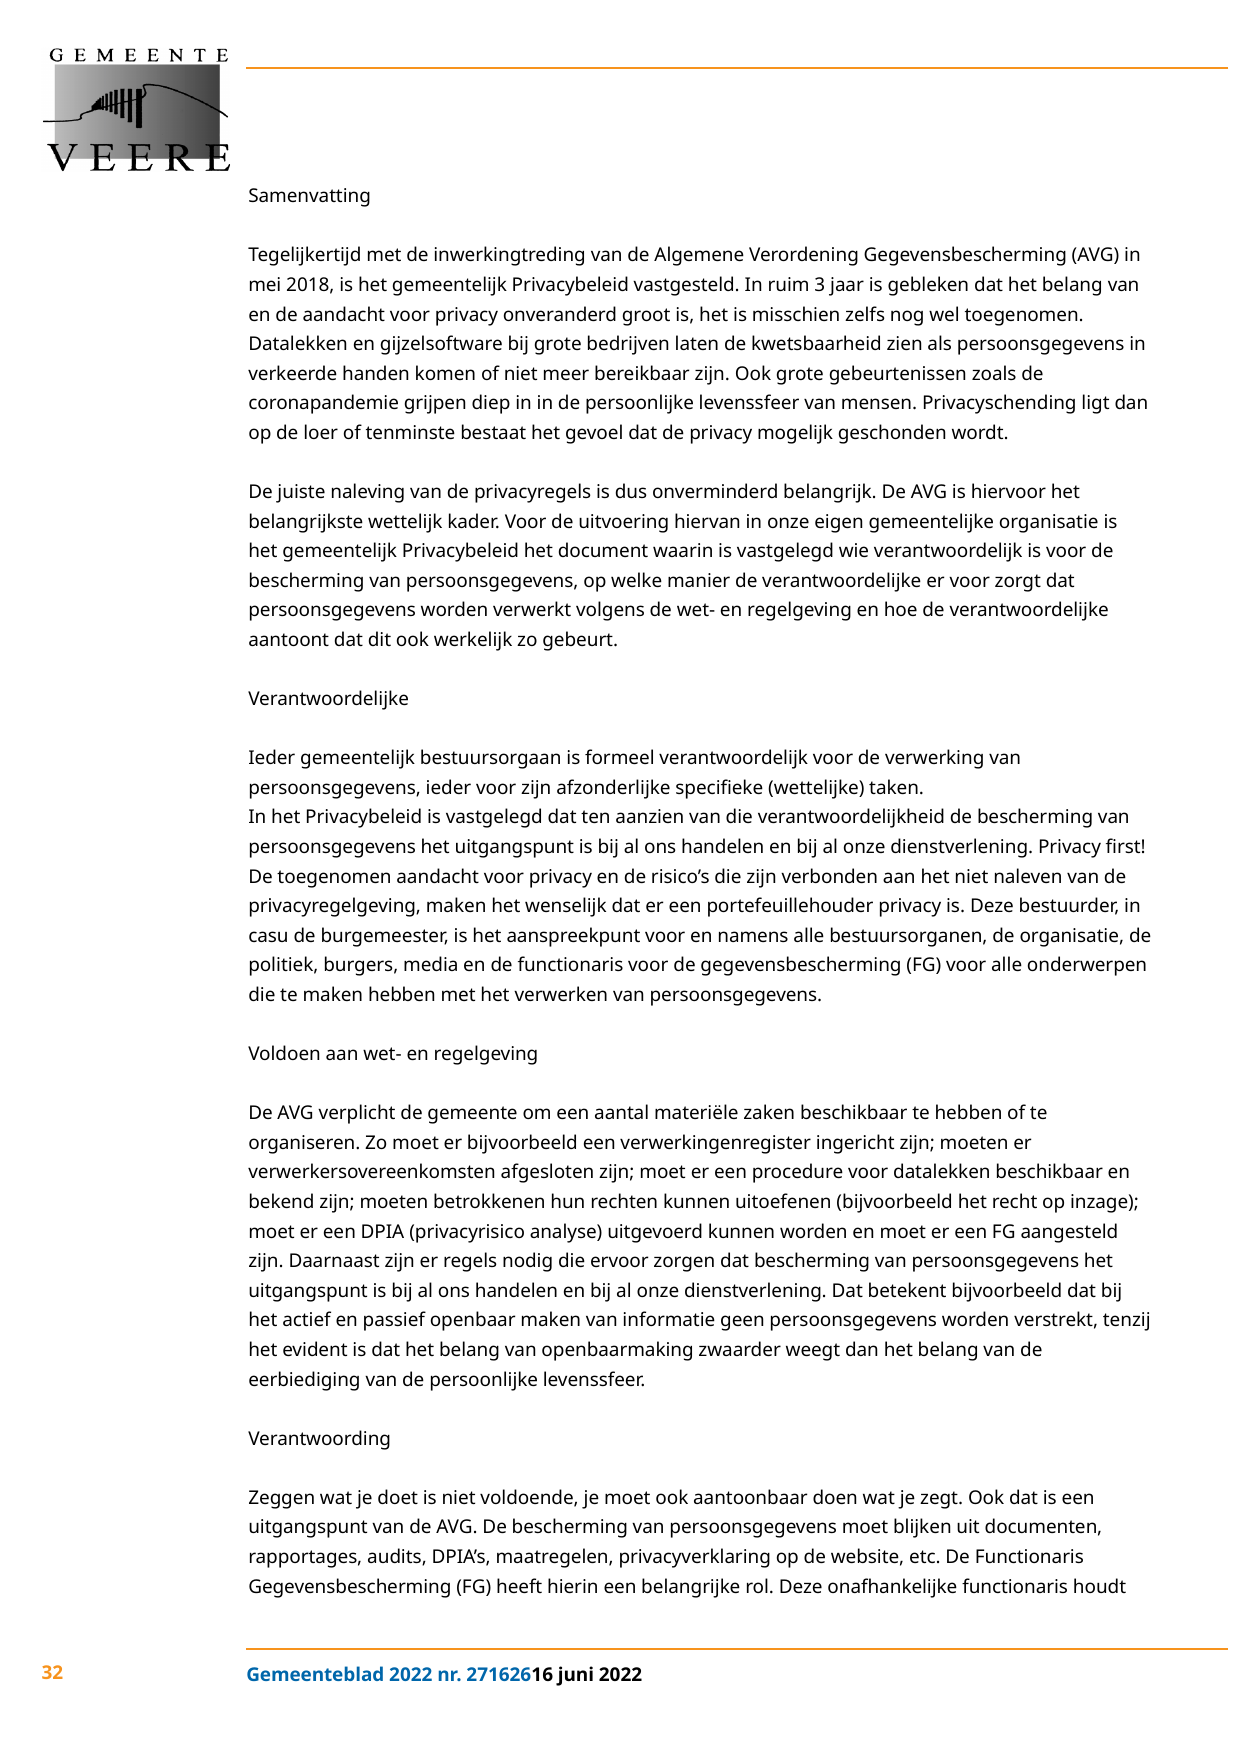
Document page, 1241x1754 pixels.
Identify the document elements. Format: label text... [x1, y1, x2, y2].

text Voldoen aan wet- en regelgeving [248, 1040, 1152, 1066]
text De AVG verplicht de gemeente om een aantal materiële zaken beschikbaar te hebben of te organiseren. Zo moet er bijvoorbeeld een verwerkingenregister ingericht zijn; moeten er verwerkersovereenkomsten afgesloten zijn; moet er een procedure voor datalekken beschikbaar en bekend zijn; moeten betrokkenen hun rechten kunnen uitoefenen (bijvoorbeeld het recht op inzage); moet er een DPIA (privacyrisico analyse) uitgevoerd kunnen worden en moet er een FG aangesteld zijn. Daarnaast zijn er regels nodig die ervoor zorgen dat bescherming van persoonsgegevens het uitgangspunt is bij al ons handelen en bij al onze dienstverlening. Dat betekent bijvoorbeeld dat bij het actief en passief openbaar maken van informatie geen persoonsgegevens worden verstrekt, tenzij het evident is dat het belang van openbaarmaking zwaarder weegt dan het belang van de eerbiediging van de persoonlijke levenssfeer. [248, 1099, 1152, 1391]
text Samenvatting [248, 182, 1152, 208]
text Verantwoording [248, 1425, 1152, 1451]
text De toegenomen aandacht voor privacy en de risico’s die zijn verbonden aan het niet naleven van de privacyregelgeving, maken het wenselijk dat er een portefeuillehouder privacy is. Deze bestuurder, in casu de burgemeester, is het aanspreekpunt voor en namens alle bestuursorganen, de organisatie, de politiek, burgers, media en de functionaris voor de gegevensbescherming (FG) voor alle onderwerpen die te maken hebben met het verwerken van persoonsgegevens. [248, 863, 1152, 1007]
text Datalekken en gijzelsoftware bij grote bedrijven laten de kwetsbaarheid zien als persoonsgegevens in verkeerde handen komen of niet meer bereikbaar zijn. Ook grote gebeurtenissen zoals de coronapandemie grijpen diep in in de persoonlijke levenssfeer van mensen. Privacyschending ligt dan op de loer of tenminste bestaat het gevoel dat de privacy mogelijk geschonden wordt. [248, 330, 1152, 445]
text Tegelijkertijd met de inwerkingtreding van de Algemene Verordening Gegevensbescherming (AVG) in mei 2018, is het gemeentelijk Privacybeleid vastgesteld. In ruim 3 jaar is gebleken dat het belang van en de aandacht voor privacy onveranderd groot is, het is misschien zelfs nog wel toegenomen. [248, 242, 1152, 326]
text In het Privacybeleid is vastgelegd dat ten aanzien van die verantwoordelijkheid de bescherming van persoonsgegevens het uitgangspunt is bij al ons handelen en bij al onze dienstverlening. Privacy first! [248, 804, 1152, 859]
text De juiste naleving van de privacyregels is dus onverminderd belangrijk. De AVG is hiervoor het belangrijkste wettelijk kader. Voor de uitvoering hiervan in onze eigen gemeentelijke organisatie is het gemeentelijk Privacybeleid het document waarin is vastgelegd wie verantwoordelijk is voor de bescherming van persoonsgegevens, op welke manier de verantwoordelijke er voor zorgt dat persoonsgegevens worden verwerkt volgens de wet- en regelgeving en hoe de verantwoordelijke aantoont dat dit ook werkelijk zo gebeurt. [248, 478, 1152, 652]
text Zeggen wat je doet is niet voldoende, je moet ook aantoonbaar doen wat je zegt. Ook dat is een uitgangspunt van de AVG. De bescherming van persoonsgegevens moet blijken uit documenten, rapportages, audits, DPIA’s, maatregelen, privacyverklaring op de website, etc. De Functionaris Gegevensbescherming (FG) heeft hierin een belangrijke rol. Deze onafhankelijke functionaris houdt [248, 1484, 1152, 1598]
text Ieder gemeentelijk bestuursorgaan is formeel verantwoordelijk voor de verwerking van persoonsgegevens, ieder voor zijn afzonderlijke specifieke (wettelijke) taken. [248, 744, 1152, 800]
text Verantwoordelijke [248, 685, 1152, 711]
picture [41, 47, 231, 172]
